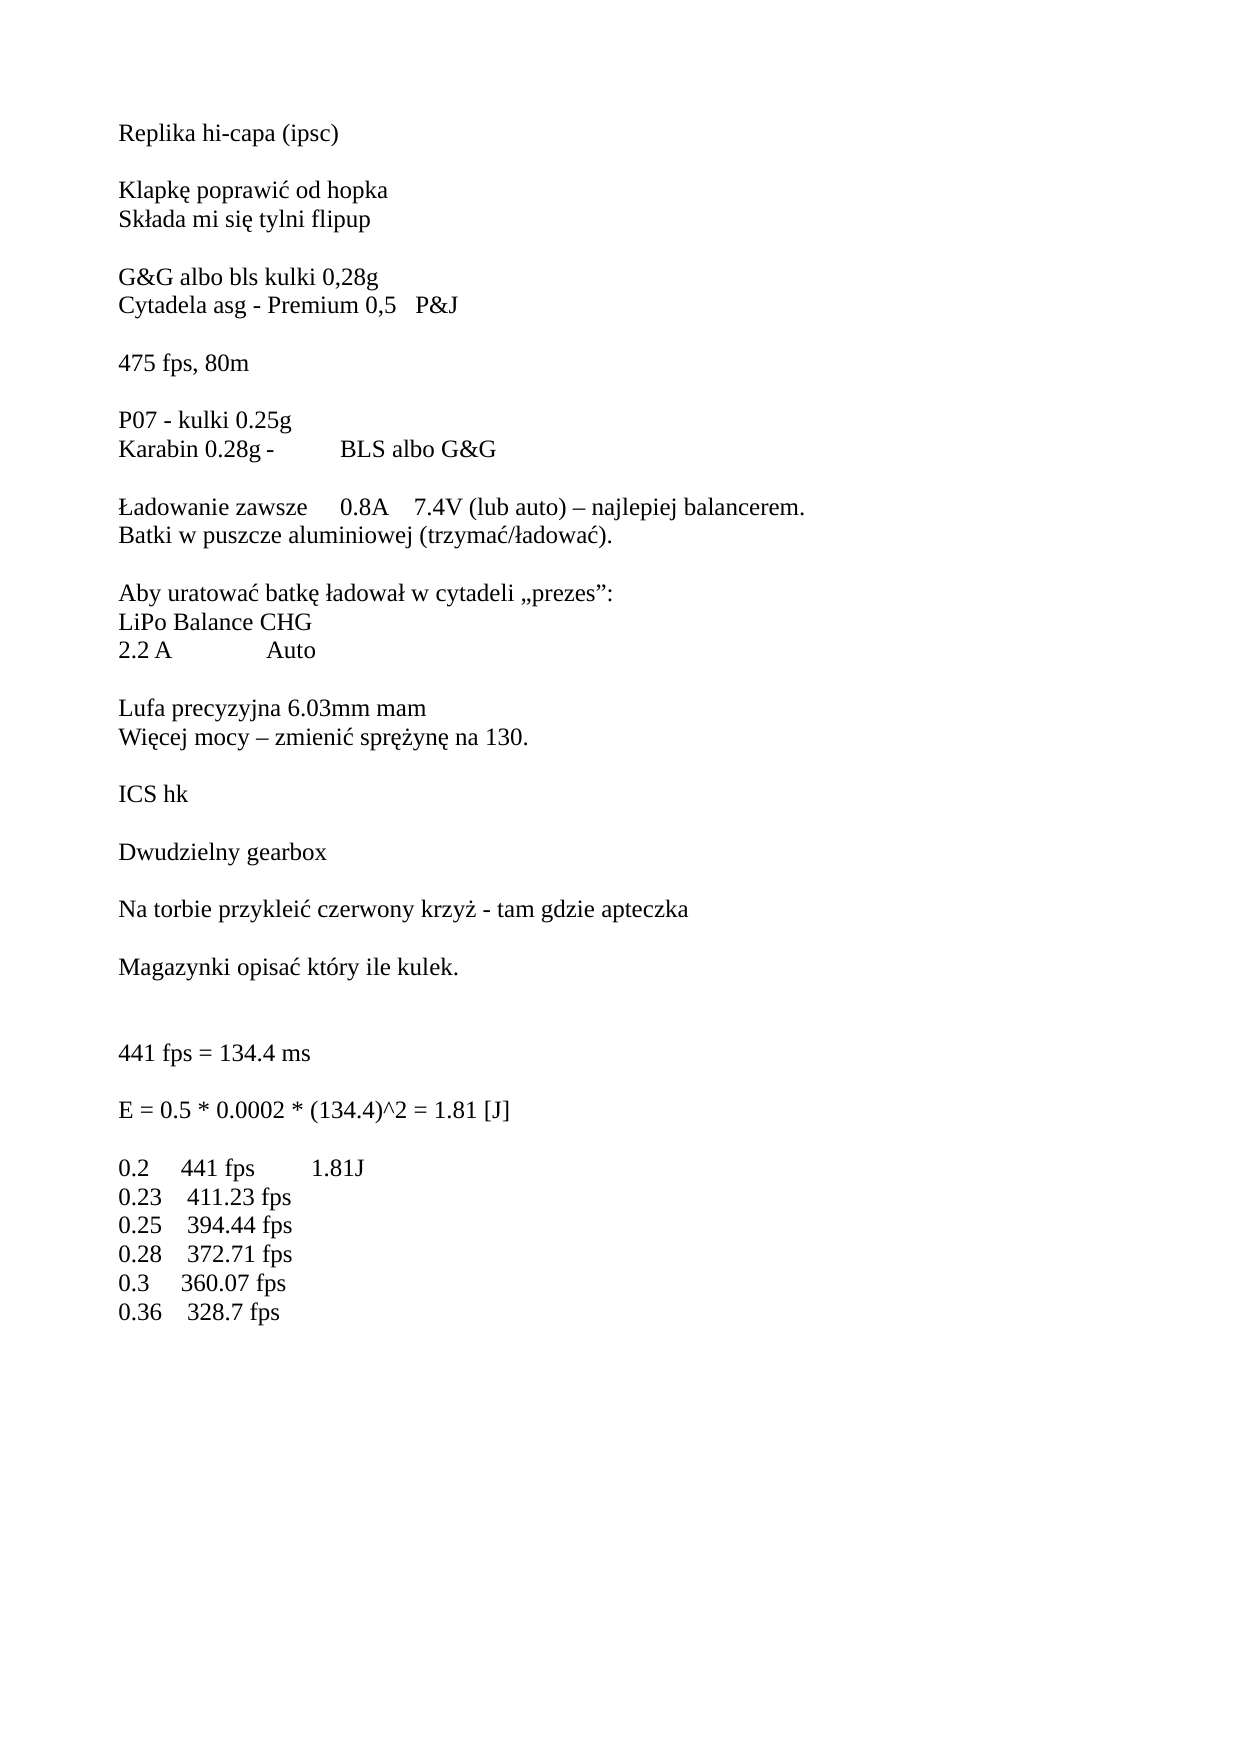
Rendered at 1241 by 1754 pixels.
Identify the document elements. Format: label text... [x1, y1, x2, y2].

text Na torbie przykleić czerwony krzyż - tam gdzie apteczka [118, 894, 1122, 923]
text 0.25 394.44 fps [118, 1211, 1122, 1239]
text Lufa precyzyjna 6.03mm mam [118, 693, 1122, 722]
text 0.28 372.71 fps [118, 1239, 1122, 1268]
text Klapkę poprawić od hopka [118, 176, 1122, 204]
text Magazynki opisać który ile kulek. 441 fps = 134.4 ms [118, 952, 1122, 1067]
text 0.2 441 fps 1.81J [118, 1153, 1122, 1182]
text 0.36 328.7 fps [118, 1297, 1122, 1326]
text Dwudzielny gearbox [118, 837, 1122, 866]
text 475 fps, 80m [118, 348, 1122, 377]
text Batki w puszcze aluminiowej (trzymać/ładować). [118, 521, 1122, 549]
text P07 - kulki 0.25g [118, 406, 1122, 434]
text Aby uratować batkę ładował w cytadeli „prezes”: LiPo Balance CHG [118, 578, 1122, 636]
text Składa mi się tylni flipup [118, 204, 1122, 233]
text Replika hi-capa (ipsc) [118, 118, 1122, 176]
text Więcej mocy – zmienić sprężynę na 130. ICS hk [118, 722, 1122, 808]
text Ładowanie zawsze 0.8A 7.4V (lub auto) – najlepiej balancerem. [118, 492, 1122, 521]
text 0.23 411.23 fps [118, 1182, 1122, 1211]
text 2.2 A Auto [118, 636, 1122, 664]
text 0.3 360.07 fps [118, 1268, 1122, 1297]
text G&G albo bls kulki 0,28g Cytadela asg - Premium 0,5 P&J [118, 262, 1122, 319]
text E = 0.5 * 0.0002 * (134.4)^2 = 1.81 [J] [118, 1096, 1122, 1124]
text Karabin 0.28g - BLS albo G&G [118, 434, 1122, 463]
